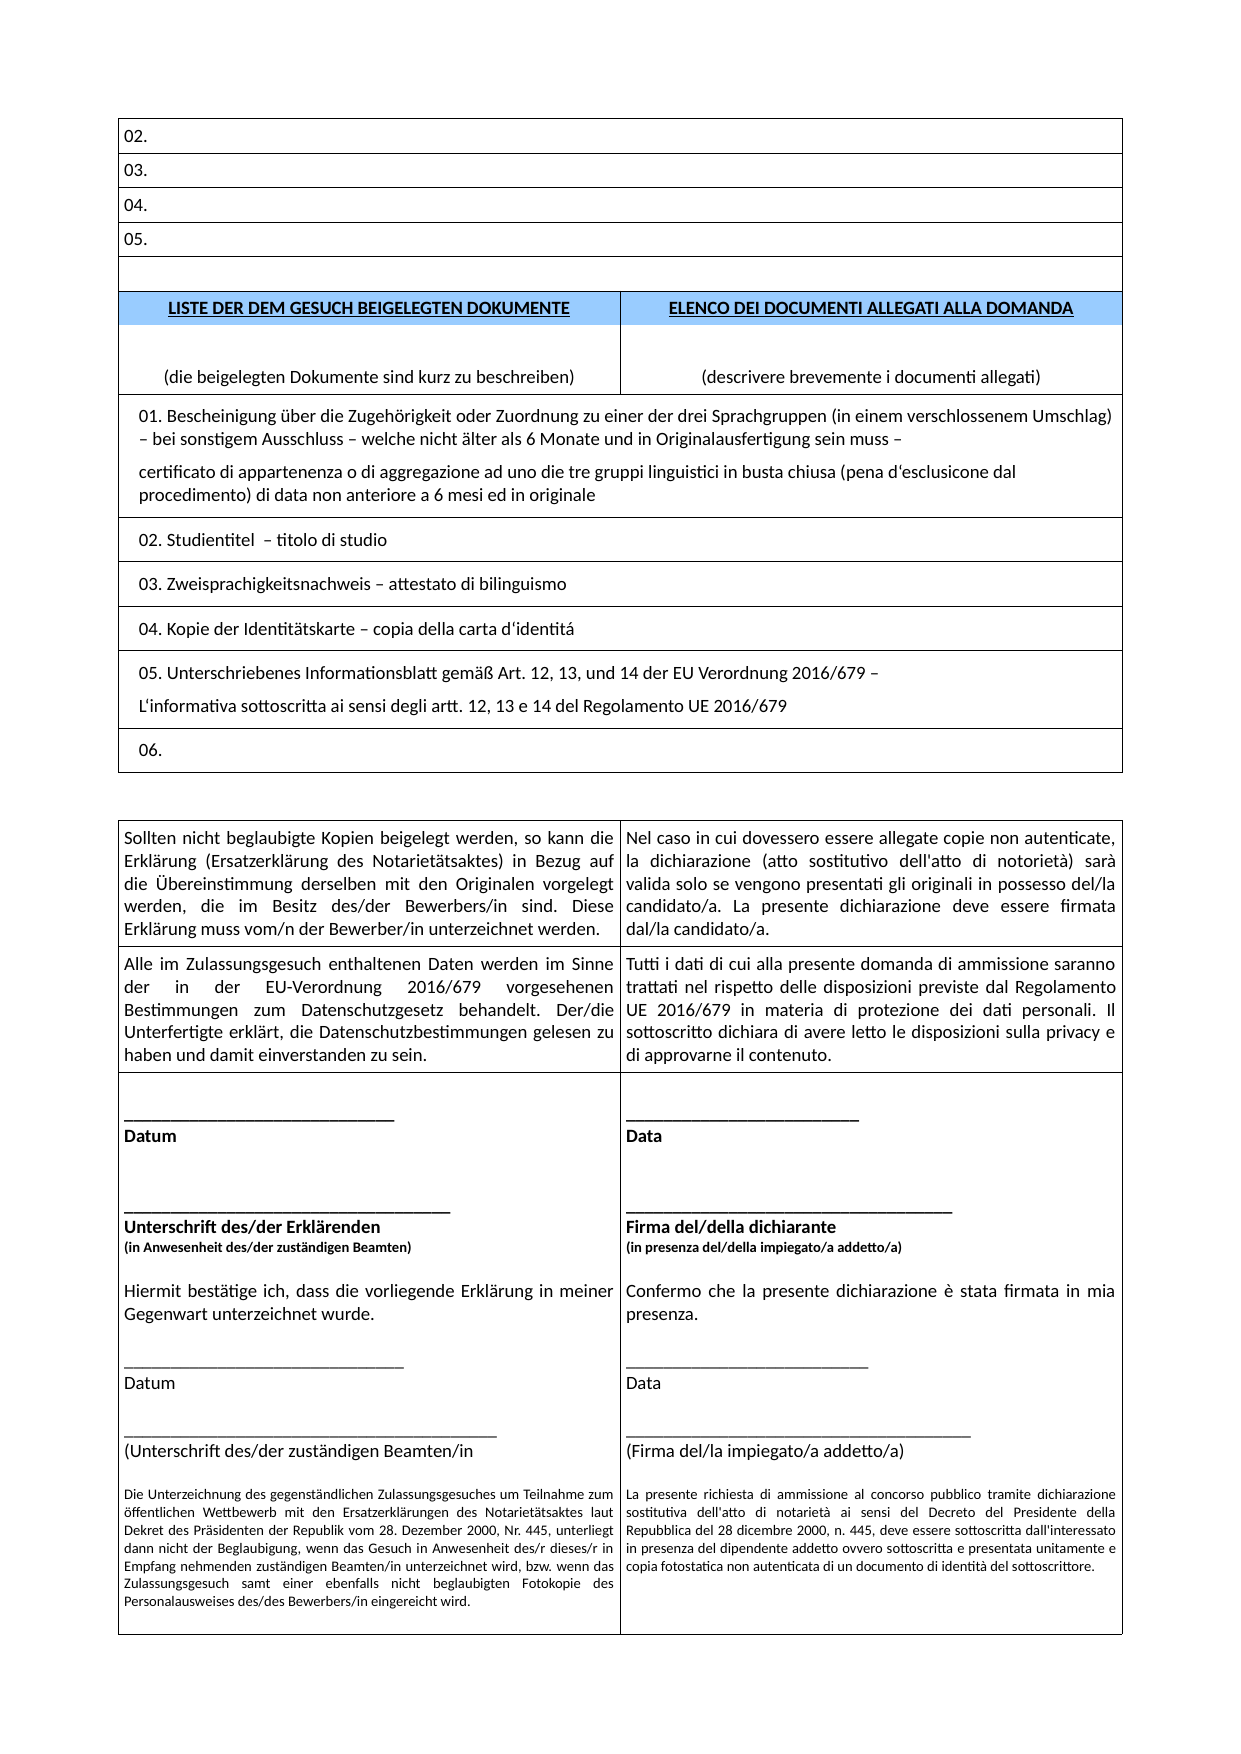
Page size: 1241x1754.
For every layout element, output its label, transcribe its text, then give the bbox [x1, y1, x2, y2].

table_cell [119, 325, 620, 359]
table_cell 05. [119, 223, 1122, 256]
table_cell Tutti i dati di cui alla presente domanda di ammissione saranno trattati nel rispetto delle disposizioni previste dal Regolamento UE 2016/679 in materia di protezione dei dati personali. Il sottoscritto dichiara di avere letto le disposizioni sulla privacy e di approvarne il contenuto. [621, 947, 1122, 1072]
table_cell (descrivere brevemente i documenti allegati) [621, 359, 1122, 394]
table_cell _____________________________ Datum ___________________________________ Unterschrift des/der Erklärenden (in Anwesenheit des/der zuständigen Beamten) Hiermit bestätige ich, dass die vorliegende Erklärung in meiner Gegenwart unterzeichnet wurde. ______________________________ Datum ________________________________________ (Unterschrift des/der zuständigen Beamten/in Die Unterzeichnung des gegenständlichen Zulassungsgesuches um Teilnahme zum öffentlichen Wettbewerb mit den Ersatzerklärungen des Notarietätsaktes laut Dekret des Präsidenten der Republik vom 28. Dezember 2000, Nr. 445, unterliegt dann nicht der Beglaubigung, wenn das Gesuch in Anwesenheit des/r dieses/r in Empfang nehmenden zuständigen Beamten/in unterzeichnet wird, bzw. wenn das Zulassungsgesuch samt einer ebenfalls nicht beglaubigten Fotokopie des Personalausweises des/des Bewerbers/in eingereicht wird. [119, 1073, 620, 1634]
table_cell [119, 257, 1122, 291]
table_header Sollten nicht beglaubigte Kopien beigelegt werden, so kann die Erklärung (Ersatzerklärung des Notarietätsaktes) in Bezug auf die Übereinstimmung derselben mit den Originalen vorgelegt werden, die im Besitz des/der Bewerbers/in sind. Diese Erklärung muss vom/n der Bewerber/in unterzeichnet werden. [119, 821, 620, 946]
table_cell [621, 325, 1122, 359]
table_cell _________________________ Data ___________________________________ Firma del/della dichiarante (in presenza del/della impiegato/a addetto/a) Confermo che la presente dichiarazione è stata firmata in mia presenza. __________________________ Data _____________________________________ (Firma del/la impiegato/a addetto/a) La presente richiesta di ammissione al concorso pubblico tramite dichiarazione sostitutiva dell'atto di notarietà ai sensi del Decreto del Presidente della Repubblica del 28 dicembre 2000, n. 445, deve essere sottoscritta dall'interessato in presenza del dipendente addetto ovvero sottoscritta e presentata unitamente e copia fotostatica non autenticata di un documento di identità del sottoscrittore. [621, 1073, 1122, 1634]
table_cell 05. Unterschriebenes Informationsblatt gemäß Art. 12, 13, und 14 der EU Verordnung 2016/679 – L‘informativa sottoscritta ai sensi degli artt. 12, 13 e 14 del Regolamento UE 2016/679 [119, 651, 1122, 728]
table_header LISTE DER DEM GESUCH BEIGELEGTEN DOKUMENTE [119, 292, 620, 325]
table_cell 04. Kopie der Identitätskarte – copia della carta d‘identitá [119, 607, 1122, 650]
table_header Nel caso in cui dovessero essere allegate copie non autenticate, la dichiarazione (atto sostitutivo dell'atto di notorietà) sarà valida solo se vengono presentati gli originali in possesso del/la candidato/a. La presente dichiarazione deve essere firmata dal/la candidato/a. [621, 821, 1122, 946]
table_cell Alle im Zulassungsgesuch enthaltenen Daten werden im Sinne der in der EU-Verordnung 2016/679 vorgesehenen Bestimmungen zum Datenschutzgesetz behandelt. Der/die Unterfertigte erklärt, die Datenschutzbestimmungen gelesen zu haben und damit einverstanden zu sein. [119, 947, 620, 1072]
table_cell 04. [119, 188, 1122, 222]
table_cell 03. Zweisprachigkeitsnachweis – attestato di bilinguismo [119, 562, 1122, 606]
table_header 01. Bescheinigung über die Zugehörigkeit oder Zuordnung zu einer der drei Sprachgruppen (in einem verschlossenem Umschlag) – bei sonstigem Ausschluss – welche nicht älter als 6 Monate und in Originalausfertigung sein muss – certificato di appartenenza o di aggregazione ad uno die tre gruppi linguistici in busta chiusa (pena d‘esclusicone dal procedimento) di data non anteriore a 6 mesi ed in originale [119, 395, 1122, 517]
table_cell (die beigelegten Dokumente sind kurz zu beschreiben) [119, 359, 620, 394]
table_cell 06. [119, 729, 1122, 772]
table_header ELENCO DEI DOCUMENTI ALLEGATI ALLA DOMANDA [621, 292, 1122, 325]
table_cell 02. [119, 119, 1122, 153]
table_cell 03. [119, 154, 1122, 187]
table_cell 02. Studientitel – titolo di studio [119, 518, 1122, 561]
